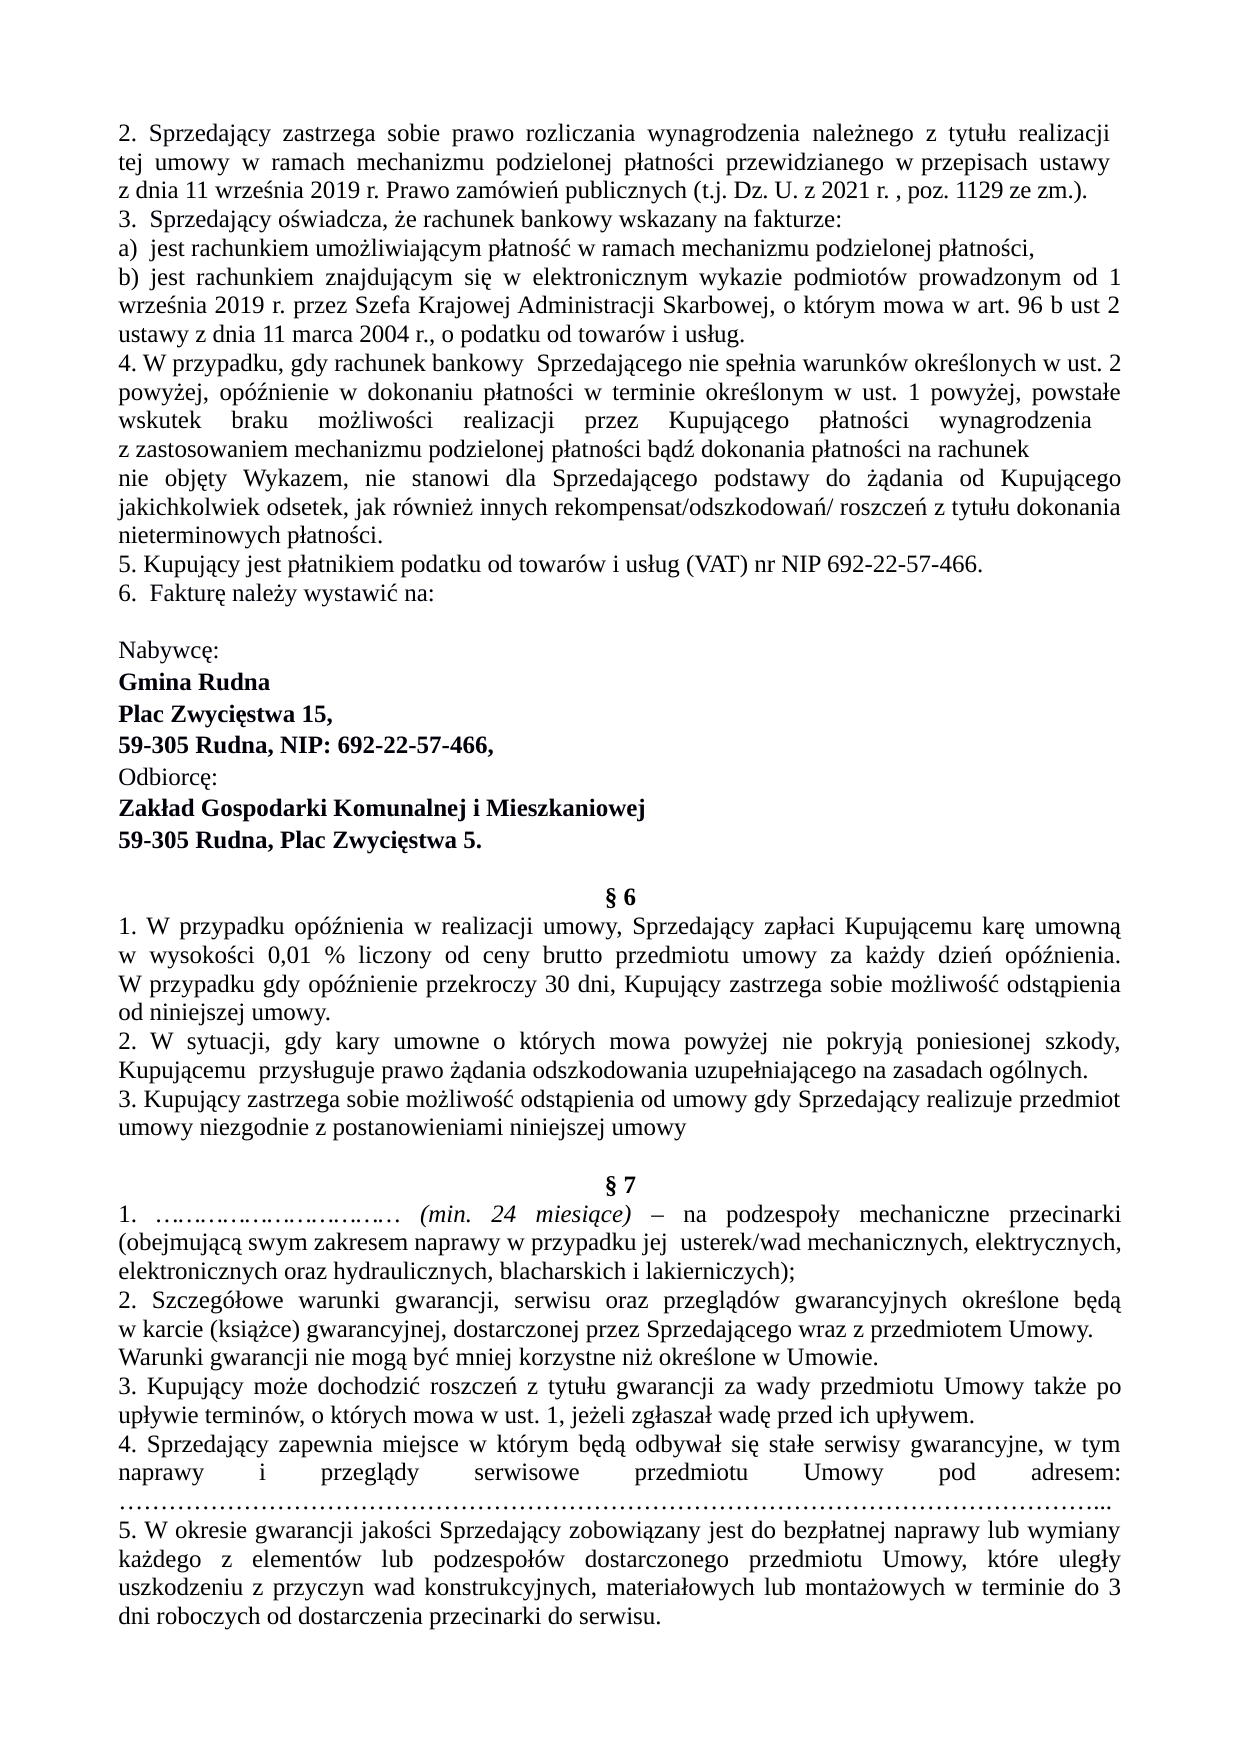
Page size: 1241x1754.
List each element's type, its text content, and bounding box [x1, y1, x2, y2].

text § 7 [118, 1170, 1122, 1199]
text Warunki gwarancji nie mogą być mniej korzystne niż określone w Umowie. [118, 1342, 1122, 1371]
text Nabywcę: [118, 636, 1122, 664]
text 59-305 Rudna, Plac Zwycięstwa 5. [118, 825, 1122, 854]
text 4. W przypadku, gdy rachunek bankowy Sprzedającego nie spełnia warunków określonych w ust. 2 powyżej, opóźnienie w dokonaniu płatności w terminie określonym w ust. 1 powyżej, powstałe wskutek braku możliwości realizacji przez Kupującego płatności wynagrodzenia z zastosowaniem mechanizmu podzielonej płatności bądź dokonania płatności na rachunek [118, 348, 1122, 463]
text 5. W okresie gwarancji jakości Sprzedający zobowiązany jest do bezpłatnej naprawy lub wymiany każdego z elementów lub podzespołów dostarczonego przedmiotu Umowy, które uległy uszkodzeniu z przyczyn wad konstrukcyjnych, materiałowych lub montażowych w terminie do 3 dni roboczych od dostarczenia przecinarki do serwisu. [118, 1515, 1122, 1630]
text 3. Kupujący może dochodzić roszczeń z tytułu gwarancji za wady przedmiotu Umowy także po upływie terminów, o których mowa w ust. 1, jeżeli zgłaszał wadę przed ich upływem. [118, 1371, 1122, 1429]
text a) jest rachunkiem umożliwiającym płatność w ramach mechanizmu podzielonej płatności, [118, 233, 1122, 262]
text 2. Sprzedający zastrzega sobie prawo rozliczania wynagrodzenia należnego z tytułu realizacji tej umowy w ramach mechanizmu podzielonej płatności przewidzianego w przepisach ustawy z dnia 11 września 2019 r. Prawo zamówień publicznych (t.j. Dz. U. z 2021 r. , poz. 1129 ze zm.). [118, 118, 1122, 204]
text 2. Szczegółowe warunki gwarancji, serwisu oraz przeglądów gwarancyjnych określone będą w karcie (książce) gwarancyjnej, dostarczonej przez Sprzedającego wraz z przedmiotem Umowy. [118, 1285, 1122, 1342]
text b) jest rachunkiem znajdującym się w elektronicznym wykazie podmiotów prowadzonym od 1 września 2019 r. przez Szefa Krajowej Administracji Skarbowej, o którym mowa w art. 96 b ust 2 ustawy z dnia 11 marca 2004 r., o podatku od towarów i usług. [118, 262, 1122, 348]
text nie objęty Wykazem, nie stanowi dla Sprzedającego podstawy do żądania od Kupującego jakichkolwiek odsetek, jak również innych rekompensat/odszkodowań/ roszczeń z tytułu dokonania nieterminowych płatności. [118, 463, 1122, 549]
text Zakład Gospodarki Komunalnej i Mieszkaniowej [118, 793, 1122, 822]
text 5. Kupujący jest płatnikiem podatku od towarów i usług (VAT) nr NIP 692-22-57-466. [118, 549, 1122, 578]
text 6. Fakturę należy wystawić na: [118, 578, 1122, 607]
text § 6 [118, 882, 1122, 911]
text 1. W przypadku opóźnienia w realizacji umowy, Sprzedający zapłaci Kupującemu karę umowną w wysokości 0,01 % liczony od ceny brutto przedmiotu umowy za każdy dzień opóźnienia. W przypadku gdy opóźnienie przekroczy 30 dni, Kupujący zastrzega sobie możliwość odstąpienia od niniejszej umowy. [118, 911, 1122, 1026]
text 4. Sprzedający zapewnia miejsce w którym będą odbywał się stałe serwisy gwarancyjne, w tym naprawy i przeglądy serwisowe przedmiotu Umowy pod adresem:………………………………………………………………………………………………………... [118, 1429, 1122, 1515]
text 1. …………………………… (min. 24 miesiące) – na podzespoły mechaniczne przecinarki (obejmującą swym zakresem naprawy w przypadku jej usterek/wad mechanicznych, elektrycznych, elektronicznych oraz hydraulicznych, blacharskich i lakierniczych); [118, 1199, 1122, 1285]
text Plac Zwycięstwa 15, [118, 699, 1122, 727]
text 59-305 Rudna, NIP: 692-22-57-466, [118, 730, 1122, 759]
text 3. Sprzedający oświadcza, że rachunek bankowy wskazany na fakturze: [118, 204, 1122, 233]
text Odbiorcę: [118, 762, 1122, 791]
text 3. Kupujący zastrzega sobie możliwość odstąpienia od umowy gdy Sprzedający realizuje przedmiot umowy niezgodnie z postanowieniami niniejszej umowy [118, 1084, 1122, 1141]
text Gmina Rudna [118, 667, 1122, 696]
text 2. W sytuacji, gdy kary umowne o których mowa powyżej nie pokryją poniesionej szkody, Kupującemu przysługuje prawo żądania odszkodowania uzupełniającego na zasadach ogólnych. [118, 1026, 1122, 1084]
